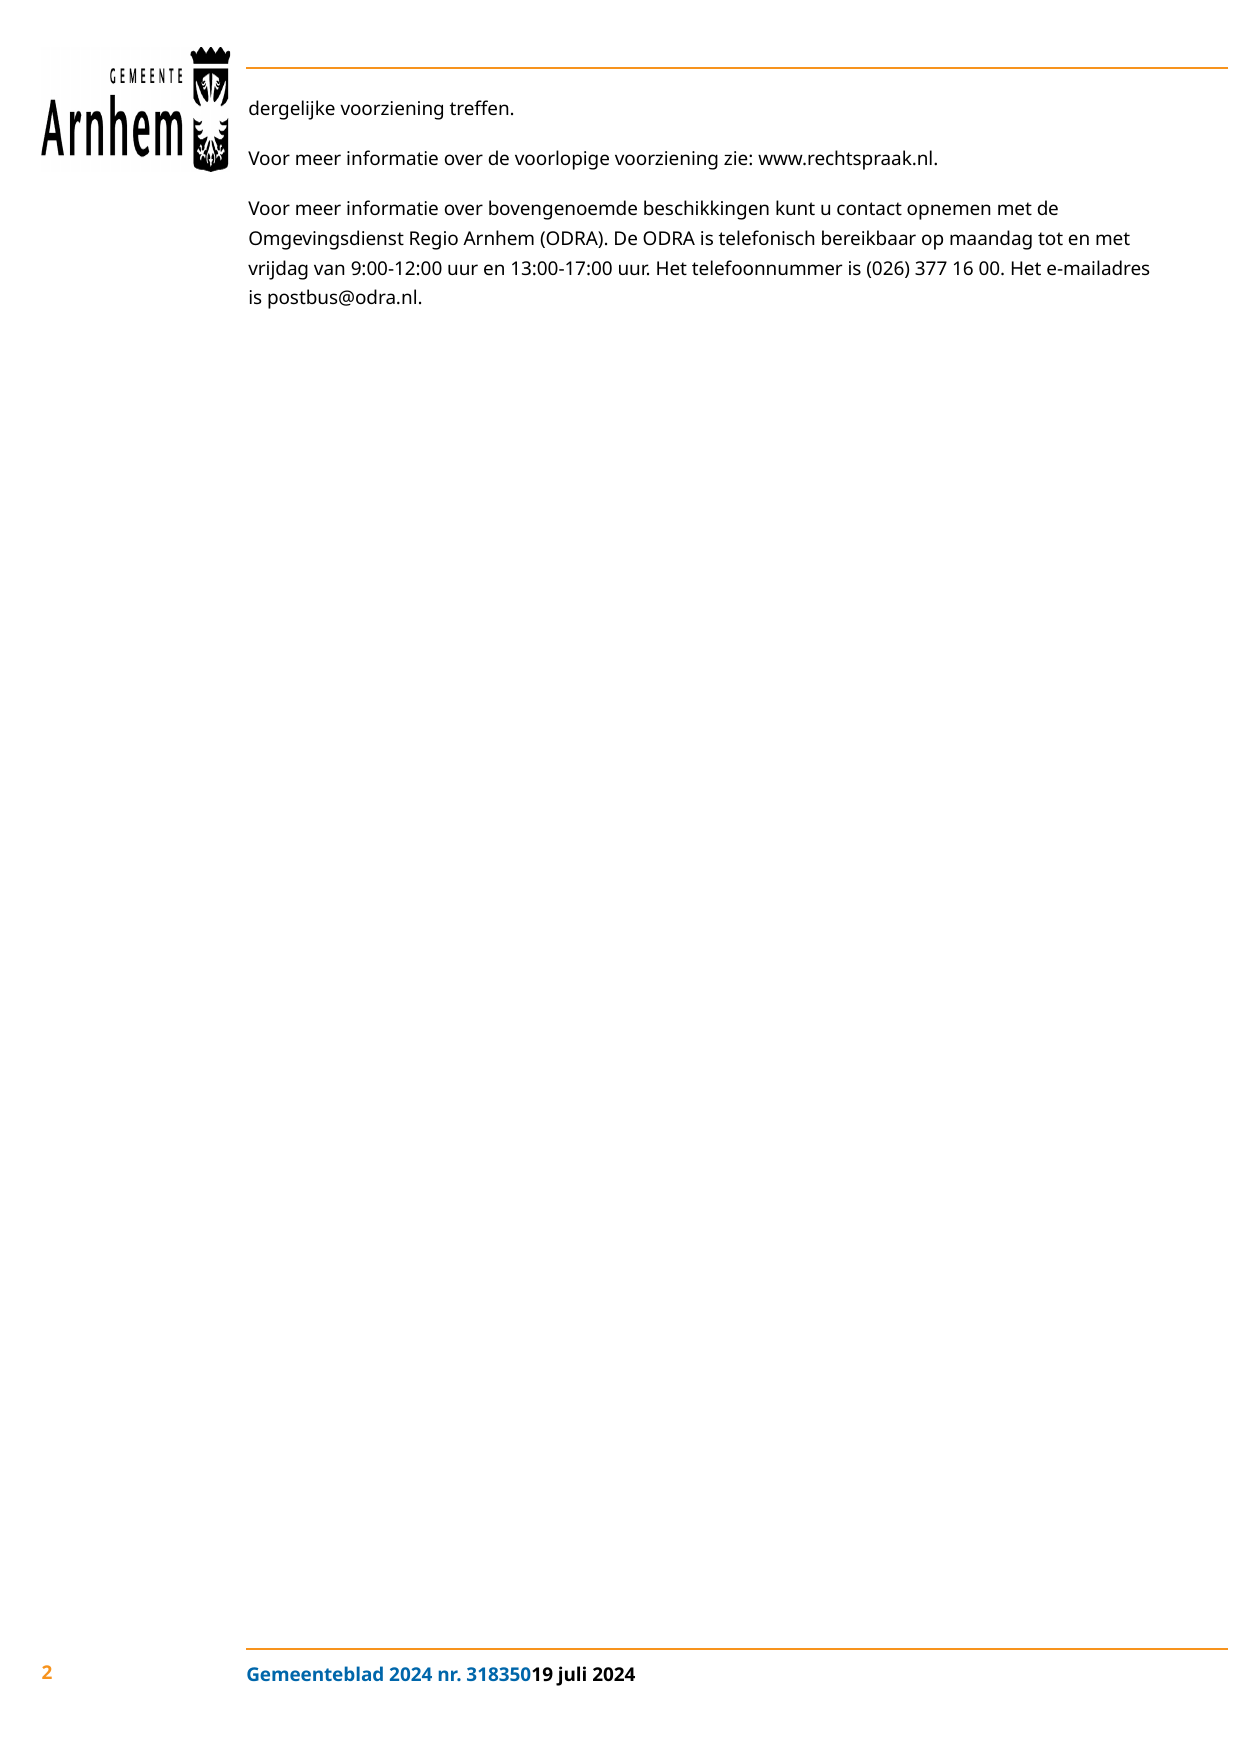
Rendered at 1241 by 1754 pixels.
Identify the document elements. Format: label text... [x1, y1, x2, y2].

picture [41, 47, 231, 172]
text Voor meer informatie over bovengenoemde beschikkingen kunt u contact opnemen met de Omgevingsdienst Regio Arnhem (ODRA). De ODRA is telefonisch bereikbaar op maandag tot en met vrijdag van 9:00-12:00 uur en 13:00-17:00 uur. Het telefoonnummer is (026) 377 16 00. Het e-mailadres is postbus@odra.nl. [248, 196, 1152, 310]
text Voor meer informatie over de voorlopige voorziening zie: www.rechtspraak.nl. [248, 145, 1152, 171]
text dergelijke voorziening treffen. [248, 95, 1152, 121]
